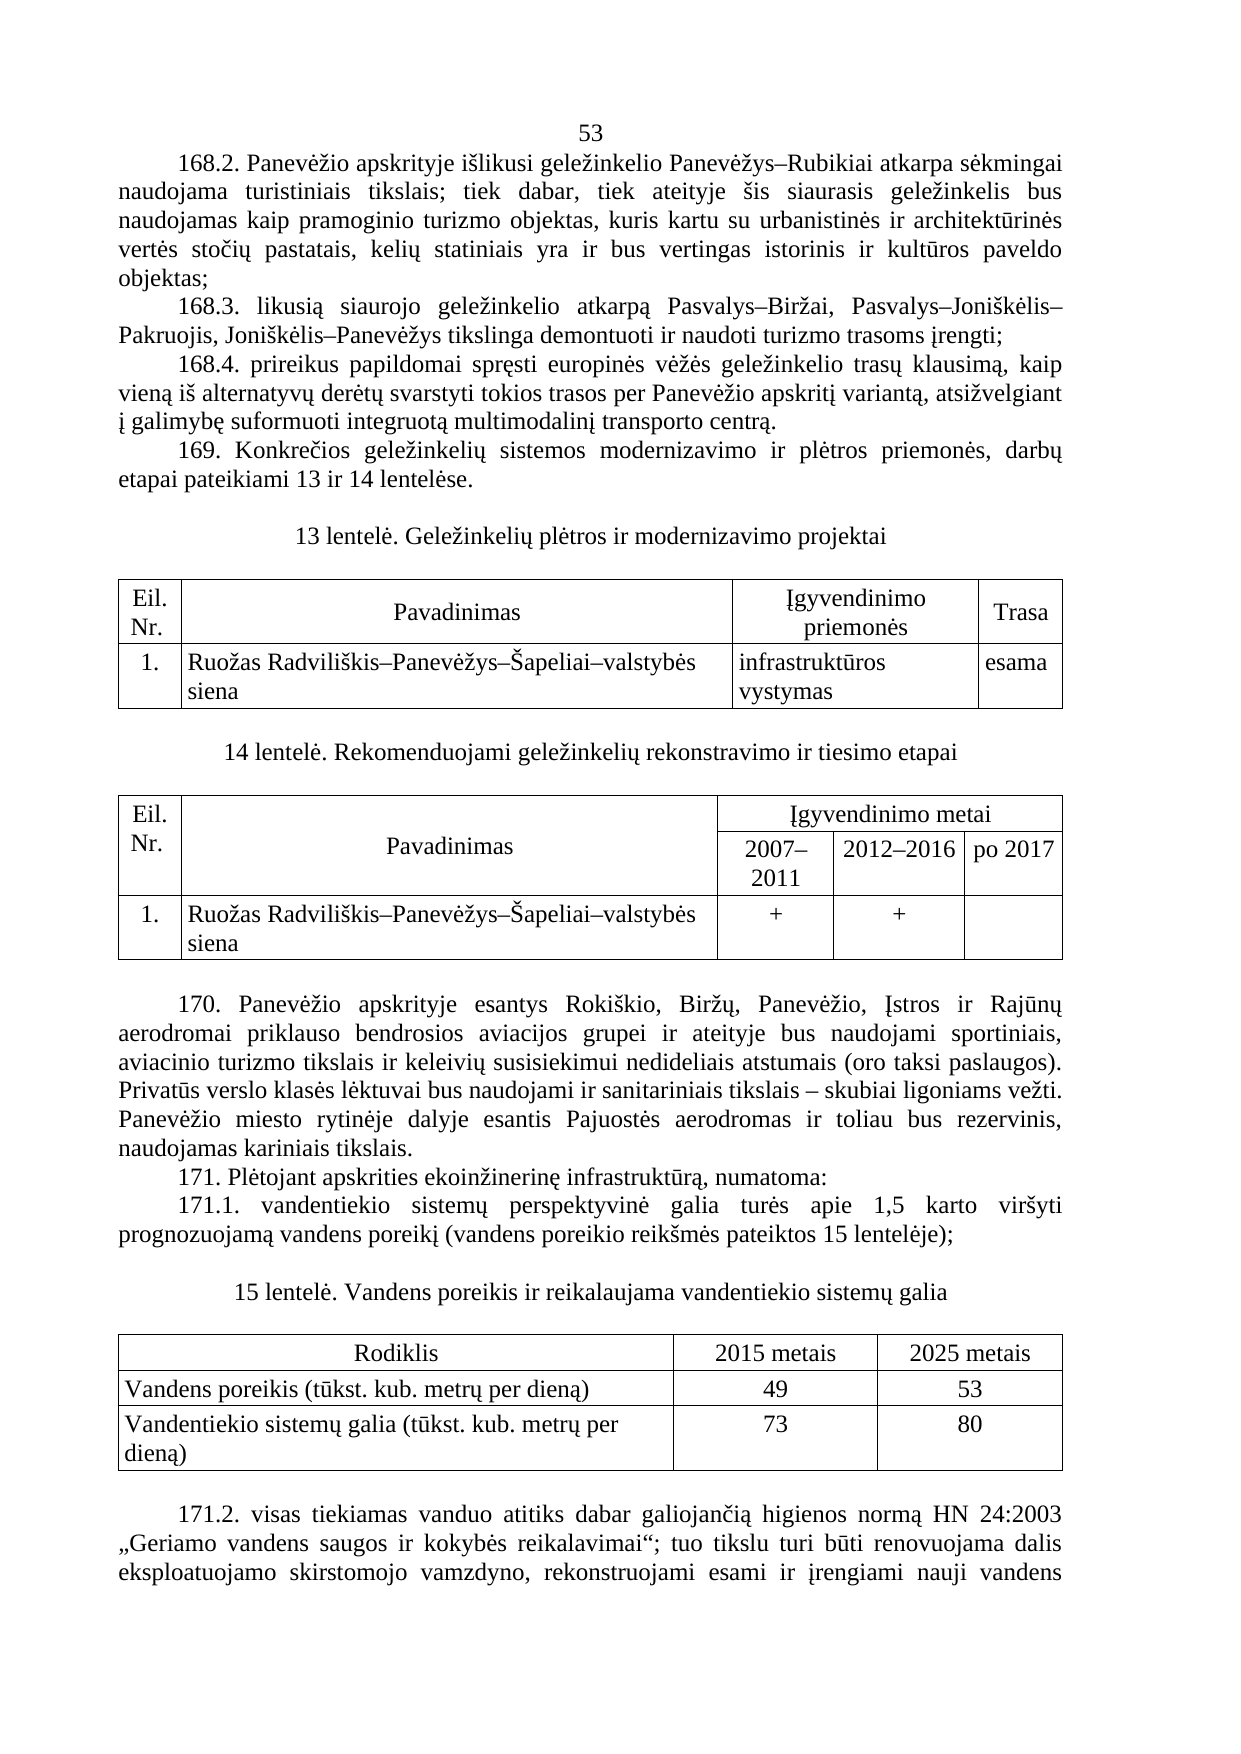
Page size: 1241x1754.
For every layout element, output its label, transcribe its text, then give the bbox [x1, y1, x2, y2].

text 169. Konkrečios geležinkelių sistemos modernizavimo ir plėtros priemonės, darbų etapai pateikiami 13 ir 14 lentelėse. [118, 435, 1063, 493]
text 171.2. visas tiekiamas vanduo atitiks dabar galiojančią higienos normą HN 24:2003 „Geriamo vandens saugos ir kokybės reikalavimai“; tuo tikslu turi būti renovuojama dalis eksploatuojamo skirstomojo vamzdyno, rekonstruojami esami ir įrengiami nauji vandens [118, 1499, 1063, 1586]
table_header 2015 metais [674, 1335, 877, 1370]
text 13 lentelė. Geležinkelių plėtros ir modernizavimo projektai [118, 521, 1063, 550]
table_header Eil. Nr. [119, 580, 181, 643]
text 15 lentelė. Vandens poreikis ir reikalaujama vandentiekio sistemų galia [118, 1277, 1063, 1305]
table_cell 2007–2011 [718, 832, 833, 895]
table_cell 73 [674, 1406, 877, 1470]
table_header Rodiklis [119, 1335, 673, 1370]
text 14 lentelė. Rekomenduojami geležinkelių rekonstravimo ir tiesimo etapai [118, 737, 1063, 766]
table_cell 1. [119, 644, 181, 708]
table_cell 1. [119, 896, 181, 959]
table_cell 53 [878, 1371, 1062, 1405]
table_cell 49 [674, 1371, 877, 1405]
table_cell + [718, 896, 833, 959]
table_cell 80 [878, 1406, 1062, 1470]
text 171.1. vandentiekio sistemų perspektyvinė galia turės apie 1,5 karto viršyti prognozuojamą vandens poreikį (vandens poreikio reikšmės pateiktos 15 lentelėje); [118, 1190, 1063, 1248]
table_cell Vandens poreikis (tūkst. kub. metrų per dieną) [119, 1371, 673, 1405]
table_cell 2012–2016 [834, 832, 964, 895]
table_cell infrastruktūros vystymas [733, 644, 978, 708]
text 168.4. prireikus papildomai spręsti europinės vėžės geležinkelio trasų klausimą, kaip vieną iš alternatyvų derėtų svarstyti tokios trasos per Panevėžio apskritį variantą, atsižvelgiant į galimybę suformuoti integruotą multimodalinį transporto centrą. [118, 349, 1063, 435]
table_cell Ruožas Radviliškis–Panevėžys–Šapeliai–valstybės siena [182, 644, 732, 708]
table_header Įgyvendinimo metai [718, 796, 1062, 831]
table_header Įgyvendinimo priemonės [733, 580, 978, 643]
table_header Pavadinimas [182, 580, 732, 643]
table_header Eil. Nr. [119, 796, 181, 895]
text 168.3. likusią siaurojo geležinkelio atkarpą Pasvalys–Biržai, Pasvalys–Joniškėlis–Pakruojis, Joniškėlis–Panevėžys tikslinga demontuoti ir naudoti turizmo trasoms įrengti; [118, 291, 1063, 349]
table_cell po 2017 [965, 832, 1062, 895]
table_header 2025 metais [878, 1335, 1062, 1370]
table_cell + [834, 896, 964, 959]
table_cell esama [979, 644, 1062, 708]
text 168.2. Panevėžio apskrityje išlikusi geležinkelio Panevėžys–Rubikiai atkarpa sėkmingai naudojama turistiniais tikslais; tiek dabar, tiek ateityje šis siaurasis geležinkelis bus naudojamas kaip pramoginio turizmo objektas, kuris kartu su urbanistinės ir architektūrinės vertės stočių pastatais, kelių statiniais yra ir bus vertingas istorinis ir kultūros paveldo objektas; [118, 148, 1063, 291]
text 171. Plėtojant apskrities ekoinžinerinę infrastruktūrą, numatoma: [118, 1162, 1063, 1190]
table_header Pavadinimas [182, 796, 717, 895]
table_cell [965, 896, 1062, 959]
table_cell Vandentiekio sistemų galia (tūkst. kub. metrų per dieną) [119, 1406, 673, 1470]
table_header Trasa [979, 580, 1062, 643]
text 170. Panevėžio apskrityje esantys Rokiškio, Biržų, Panevėžio, Įstros ir Rajūnų aerodromai priklauso bendrosios aviacijos grupei ir ateityje bus naudojami sportiniais, aviacinio turizmo tikslais ir keleivių susisiekimui nedideliais atstumais (oro taksi paslaugos). Privatūs verslo klasės lėktuvai bus naudojami ir sanitariniais tikslais – skubiai ligoniams vežti. Panevėžio miesto rytinėje dalyje esantis Pajuostės aerodromas ir toliau bus rezervinis, naudojamas kariniais tikslais. [118, 989, 1063, 1162]
table_cell Ruožas Radviliškis–Panevėžys–Šapeliai–valstybės siena [182, 896, 717, 959]
